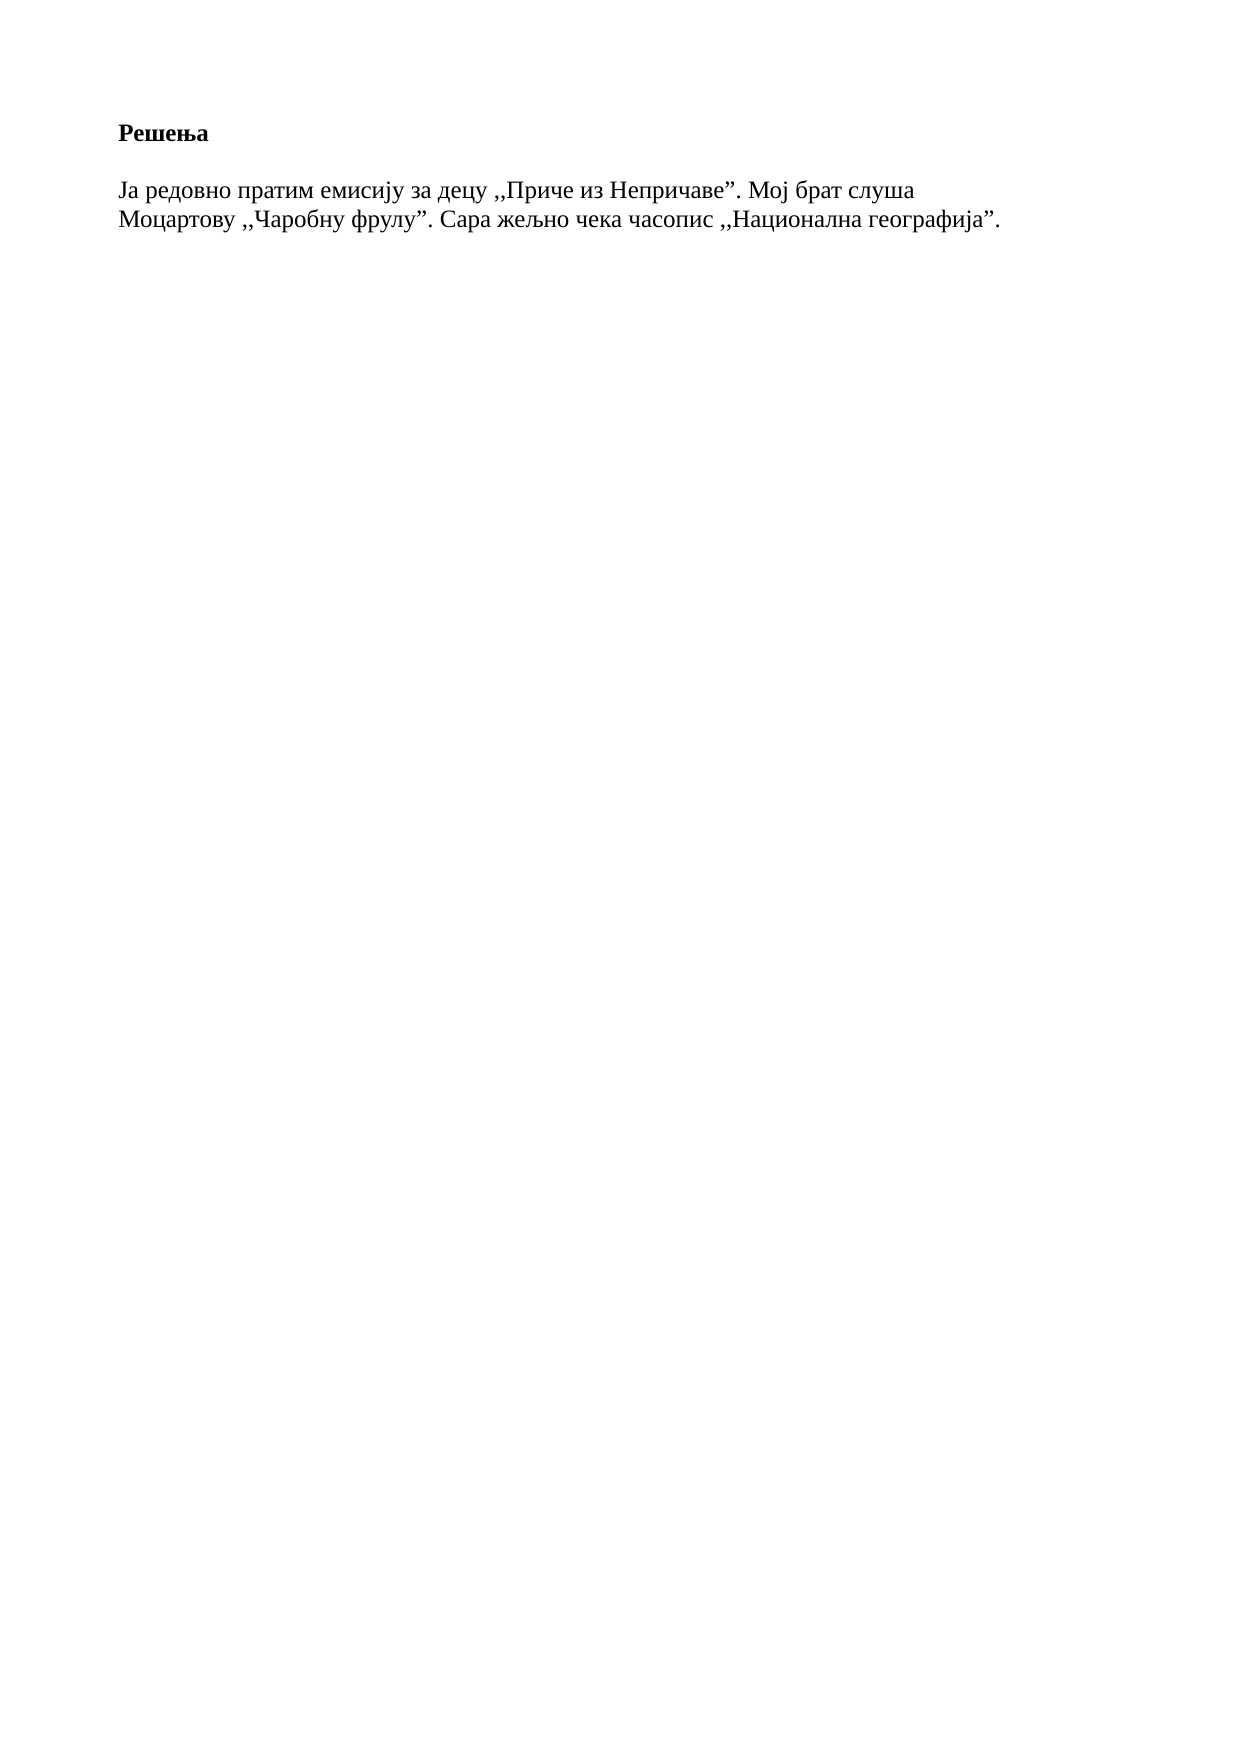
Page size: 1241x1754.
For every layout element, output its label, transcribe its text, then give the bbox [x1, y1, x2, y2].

text Ја редовно пратим емисију за децу ,,Приче из Непричаве”. Мој брат слуша Моцартову ,,Чаробну фрулу”. Сара жељно чека часопис ,,Национална географија”. [118, 176, 1122, 233]
text Решења [118, 118, 1122, 147]
